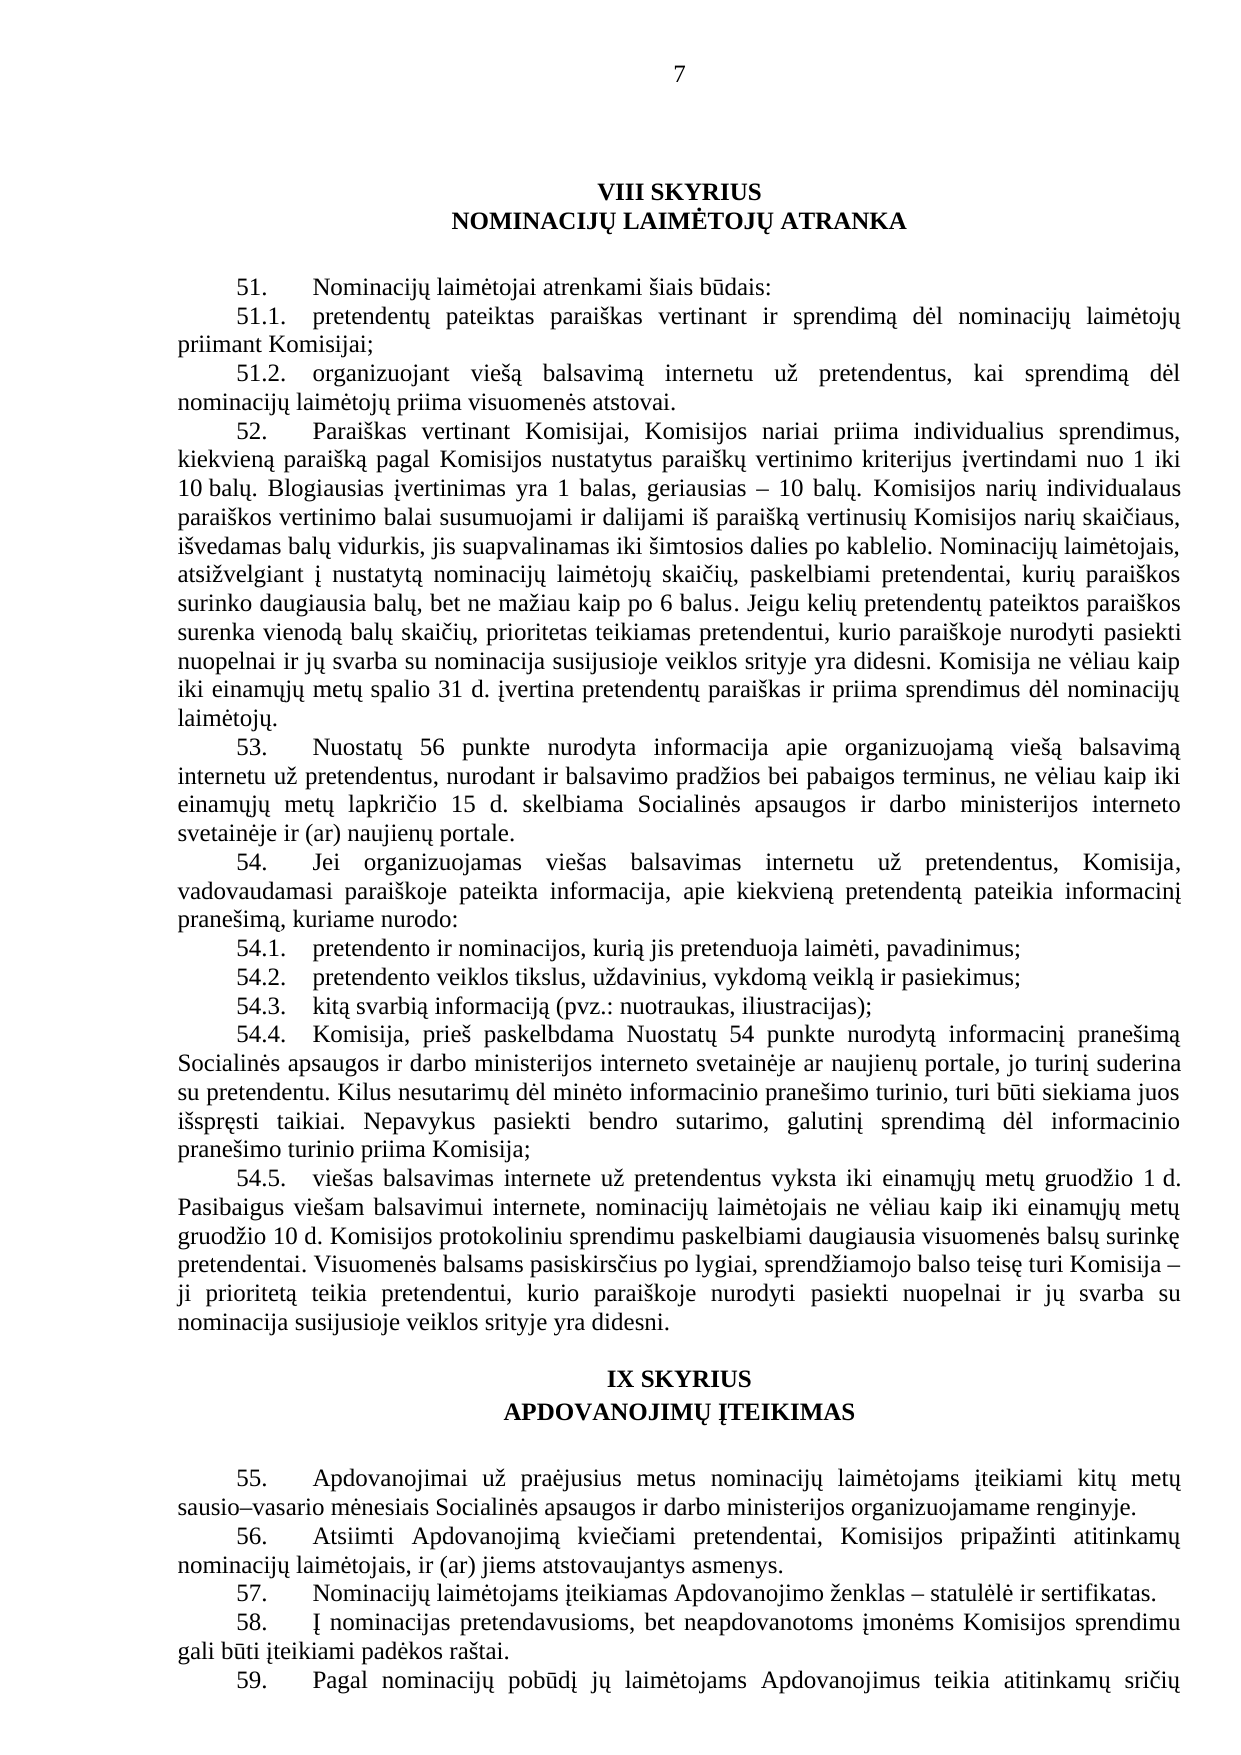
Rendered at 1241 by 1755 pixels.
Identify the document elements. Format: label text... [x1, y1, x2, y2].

text 54.2. pretendento veiklos tikslus, uždavinius, vykdomą veiklą ir pasiekimus; [177, 962, 1181, 991]
text 54.5. viešas balsavimas internete už pretendentus vyksta iki einamųjų metų gruodžio 1 d. Pasibaigus viešam balsavimui internete, nominacijų laimėtojais ne vėliau kaip iki einamųjų metų gruodžio 10 d. Komisijos protokoliniu sprendimu paskelbiami daugiausia visuomenės balsų surinkę pretendentai. Visuomenės balsams pasiskirsčius po lygiai, sprendžiamojo balso teisę turi Komisija – ji prioritetą teikia pretendentui, kurio paraiškoje nurodyti pasiekti nuopelnai ir jų svarba su nominacija susijusioje veiklos srityje yra didesni. [177, 1163, 1181, 1336]
text 56. Atsiimti Apdovanojimą kviečiami pretendentai, Komisijos pripažinti atitinkamų nominacijų laimėtojais, ir (ar) jiems atstovaujantys asmenys. [177, 1521, 1181, 1578]
text 58. Į nominacijas pretendavusioms, bet neapdovanotoms įmonėms Komisijos sprendimu gali būti įteikiami padėkos raštai. [177, 1607, 1181, 1665]
text 54.1. pretendento ir nominacijos, kurią jis pretenduoja laimėti, pavadinimus; [177, 933, 1181, 962]
text 51.2. organizuojant viešą balsavimą internetu už pretendentus, kai sprendimą dėl nominacijų laimėtojų priima visuomenės atstovai. [177, 358, 1181, 416]
text 54. Jei organizuojamas viešas balsavimas internetu už pretendentus, Komisija, vadovaudamasi paraiškoje pateikta informacija, apie kiekvieną pretendentą pateikia informacinį pranešimą, kuriame nurodo: [177, 847, 1181, 933]
text 52. Paraiškas vertinant Komisijai, Komisijos nariai priima individualius sprendimus, kiekvieną paraišką pagal Komisijos nustatytus paraiškų vertinimo kriterijus įvertindami nuo 1 iki 10 balų. Blogiausias įvertinimas yra 1 balas, geriausias – 10 balų. Komisijos narių individualaus paraiškos vertinimo balai susumuojami ir dalijami iš paraišką vertinusių Komisijos narių skaičiaus, išvedamas balų vidurkis, jis suapvalinamas iki šimtosios dalies po kablelio. Nominacijų laimėtojais, atsižvelgiant į nustatytą nominacijų laimėtojų skaičių, paskelbiami pretendentai, kurių paraiškos surinko daugiausia balų, bet ne mažiau kaip po 6 balus. Jeigu kelių pretendentų pateiktos paraiškos surenka vienodą balų skaičių, prioritetas teikiamas pretendentui, kurio paraiškoje nurodyti pasiekti nuopelnai ir jų svarba su nominacija susijusioje veiklos srityje yra didesni. Komisija ne vėliau kaip iki einamųjų metų spalio 31 d. įvertina pretendentų paraiškas ir priima sprendimus dėl nominacijų laimėtojų. [177, 416, 1181, 732]
text 54.4. Komisija, prieš paskelbdama Nuostatų 54 punkte nurodytą informacinį pranešimą Socialinės apsaugos ir darbo ministerijos interneto svetainėje ar naujienų portale, jo turinį suderina su pretendentu. Kilus nesutarimų dėl minėto informacinio pranešimo turinio, turi būti siekiama juos išspręsti taikiai. Nepavykus pasiekti bendro sutarimo, galutinį sprendimą dėl informacinio pranešimo turinio priima Komisija; [177, 1019, 1181, 1163]
text NOMINACIJŲ LAIMĖTOJŲ ATRANKA [177, 206, 1181, 235]
text 54.3. kitą svarbią informaciją (pvz.: nuotraukas, iliustracijas); [177, 991, 1181, 1019]
text VIII SKYRIUS [177, 177, 1181, 206]
text APDOVANOJIMŲ ĮTEIKIMAS [177, 1397, 1181, 1426]
text 57. Nominacijų laimėtojams įteikiamas Apdovanojimo ženklas – statulėlė ir sertifikatas. [177, 1578, 1181, 1607]
text IX SKYRIUS [177, 1364, 1181, 1393]
text 51. Nominacijų laimėtojai atrenkami šiais būdais: [177, 272, 1181, 301]
text 51.1. pretendentų pateiktas paraiškas vertinant ir sprendimą dėl nominacijų laimėtojų priimant Komisijai; [177, 301, 1181, 358]
text 59. Pagal nominacijų pobūdį jų laimėtojams Apdovanojimus teikia atitinkamų sričių [177, 1665, 1181, 1693]
text 55. Apdovanojimai už praėjusius metus nominacijų laimėtojams įteikiami kitų metų sausio–vasario mėnesiais Socialinės apsaugos ir darbo ministerijos organizuojamame renginyje. [177, 1463, 1181, 1521]
text 53. Nuostatų 56 punkte nurodyta informacija apie organizuojamą viešą balsavimą internetu už pretendentus, nurodant ir balsavimo pradžios bei pabaigos terminus, ne vėliau kaip iki einamųjų metų lapkričio 15 d. skelbiama Socialinės apsaugos ir darbo ministerijos interneto svetainėje ir (ar) naujienų portale. [177, 732, 1181, 847]
